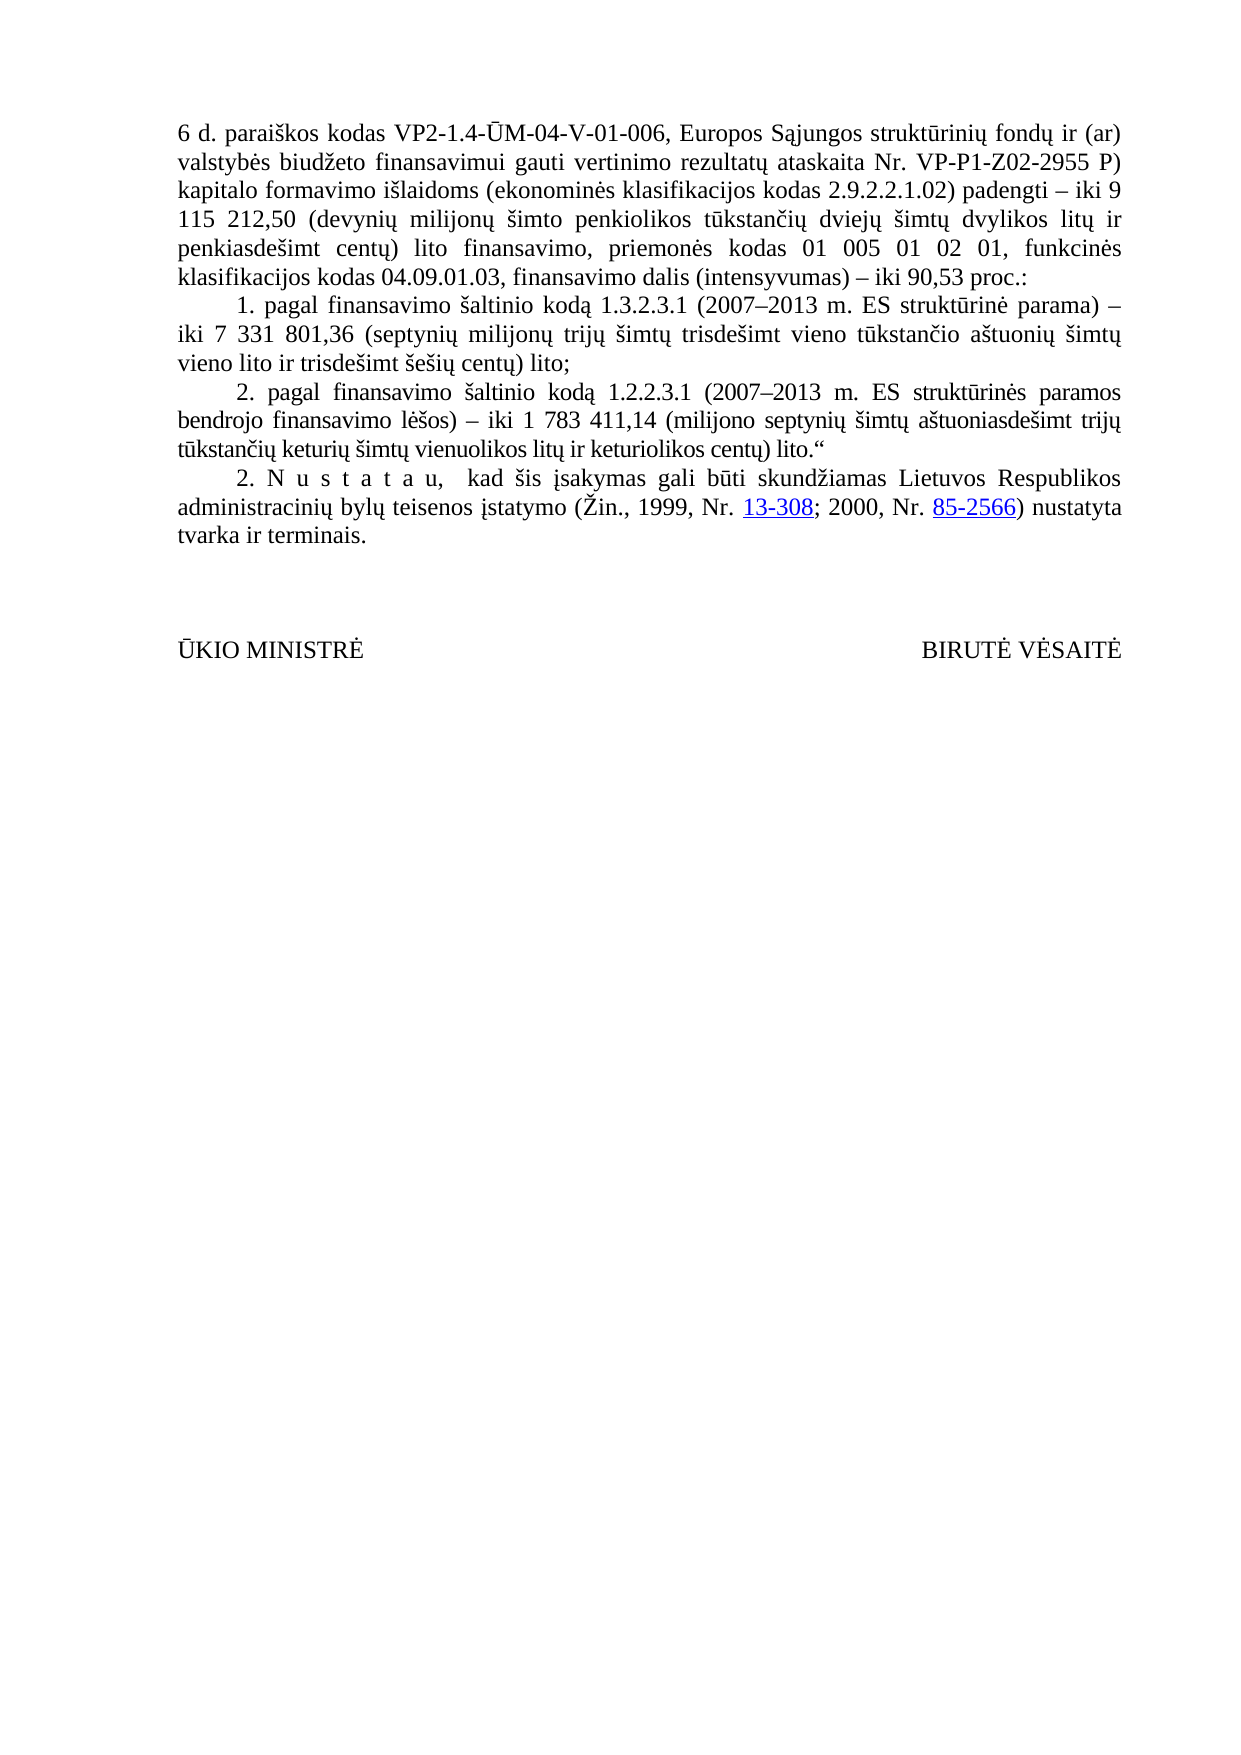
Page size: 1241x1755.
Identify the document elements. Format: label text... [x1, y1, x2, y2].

text Ūkio ministrė Birutė Vėsaitė [177, 636, 1122, 664]
text 2. pagal finansavimo šaltinio kodą 1.2.2.3.1 (2007–2013 m. ES struktūrinės paramos bendrojo finansavimo lėšos) – iki 1 783 411,14 (milijono septynių šimtų aštuoniasdešimt trijų tūkstančių keturių šimtų vienuolikos litų ir keturiolikos centų) lito.“ [177, 377, 1122, 463]
text 1. pagal finansavimo šaltinio kodą 1.3.2.3.1 (2007–2013 m. ES struktūrinė parama) – iki 7 331 801,36 (septynių milijonų trijų šimtų trisdešimt vieno tūkstančio aštuonių šimtų vieno lito ir trisdešimt šešių centų) lito; [177, 291, 1122, 377]
text 6 d. paraiškos kodas VP2-1.4-ŪM-04-V-01-006, Europos Sąjungos struktūrinių fondų ir (ar) valstybės biudžeto finansavimui gauti vertinimo rezultatų ataskaita Nr. VP-P1-Z02-2955 P) kapitalo formavimo išlaidoms (ekonominės klasifikacijos kodas 2.9.2.2.1.02) padengti – iki 9 115 212,50 (devynių milijonų šimto penkiolikos tūkstančių dviejų šimtų dvylikos litų ir penkiasdešimt centų) lito finansavimo, priemonės kodas 01 005 01 02 01, funkcinės klasifikacijos kodas 04.09.01.03, finansavimo dalis (intensyvumas) – iki 90,53 proc.: [177, 118, 1122, 291]
text 2. N u s t a t a u, kad šis įsakymas gali būti skundžiamas Lietuvos Respublikos administracinių bylų teisenos įstatymo (Žin., 1999, Nr. 13-308; 2000, Nr. 85-2566) nustatyta tvarka ir terminais. [177, 463, 1122, 549]
